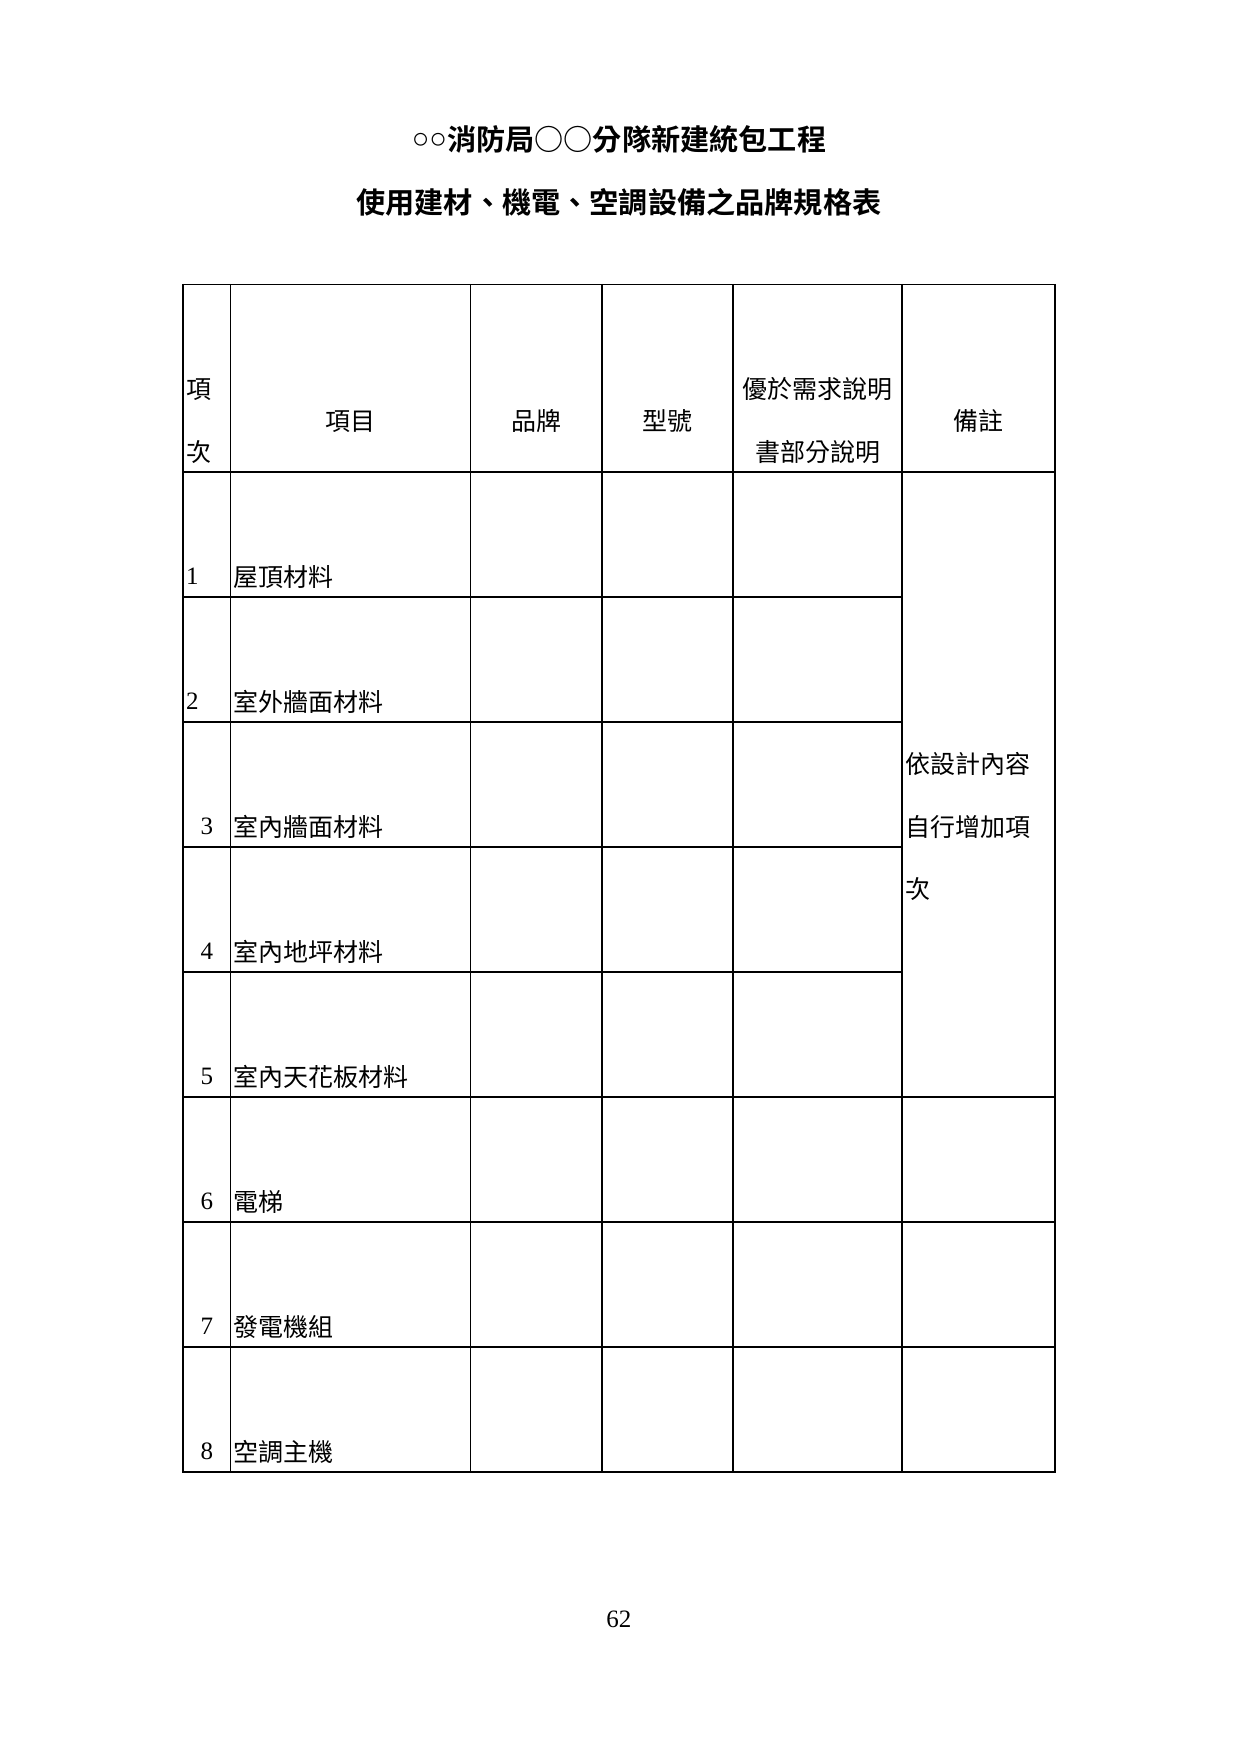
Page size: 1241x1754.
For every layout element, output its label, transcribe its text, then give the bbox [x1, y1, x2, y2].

table_header 品牌 [471, 285, 601, 471]
table_cell [603, 1098, 732, 1221]
table_header 備註 [903, 285, 1054, 471]
table_cell [734, 723, 901, 846]
table_header 項目 [231, 285, 470, 471]
table_cell 依設計內容自行增加項次 [903, 473, 1054, 1096]
table_cell [734, 1348, 901, 1471]
table_header 項次 [184, 285, 230, 471]
table_cell 室外牆面材料 [231, 598, 470, 721]
table_cell [471, 473, 601, 596]
table_cell 5 [184, 973, 230, 1096]
table_cell [734, 1223, 901, 1346]
table_header 型號 [603, 285, 732, 471]
table_cell [903, 1098, 1054, 1221]
table_cell [603, 848, 732, 971]
table_cell 1 [184, 473, 230, 596]
table_cell 7 [184, 1223, 230, 1346]
table_cell [734, 973, 901, 1096]
table_cell [734, 848, 901, 971]
table_cell 室內地坪材料 [231, 848, 470, 971]
table_cell 屋頂材料 [231, 473, 470, 596]
table_cell 6 [184, 1098, 230, 1221]
table_cell [471, 1223, 601, 1346]
table_cell [734, 1098, 901, 1221]
table_cell 發電機組 [231, 1223, 470, 1346]
table_cell [603, 723, 732, 846]
table_cell 2 [184, 598, 230, 721]
table_cell [734, 598, 901, 721]
table_cell 3 [184, 723, 230, 846]
table_cell [471, 848, 601, 971]
table_cell [603, 1348, 732, 1471]
table_cell [734, 473, 901, 596]
table_cell [471, 973, 601, 1096]
table_cell [471, 598, 601, 721]
table_cell [603, 973, 732, 1096]
table_cell 電梯 [231, 1098, 470, 1221]
table_cell [603, 598, 732, 721]
table_cell [471, 1348, 601, 1471]
table_cell 空調主機 [231, 1348, 470, 1471]
table_cell 室內牆面材料 [231, 723, 470, 846]
table_cell [471, 723, 601, 846]
table_cell [903, 1348, 1054, 1471]
table_cell 4 [184, 848, 230, 971]
table_header 優於需求說明書部分說明 [734, 285, 901, 471]
table_cell 室內天花板材料 [231, 973, 470, 1096]
table_cell [603, 473, 732, 596]
text 使用建材、機電、空調設備之品牌規格表 [131, 159, 1106, 221]
table_cell [903, 1223, 1054, 1346]
table_cell [471, 1098, 601, 1221]
text ○○消防局○○分隊新建統包工程 [131, 96, 1106, 159]
table_cell 8 [184, 1348, 230, 1471]
table_cell [603, 1223, 732, 1346]
